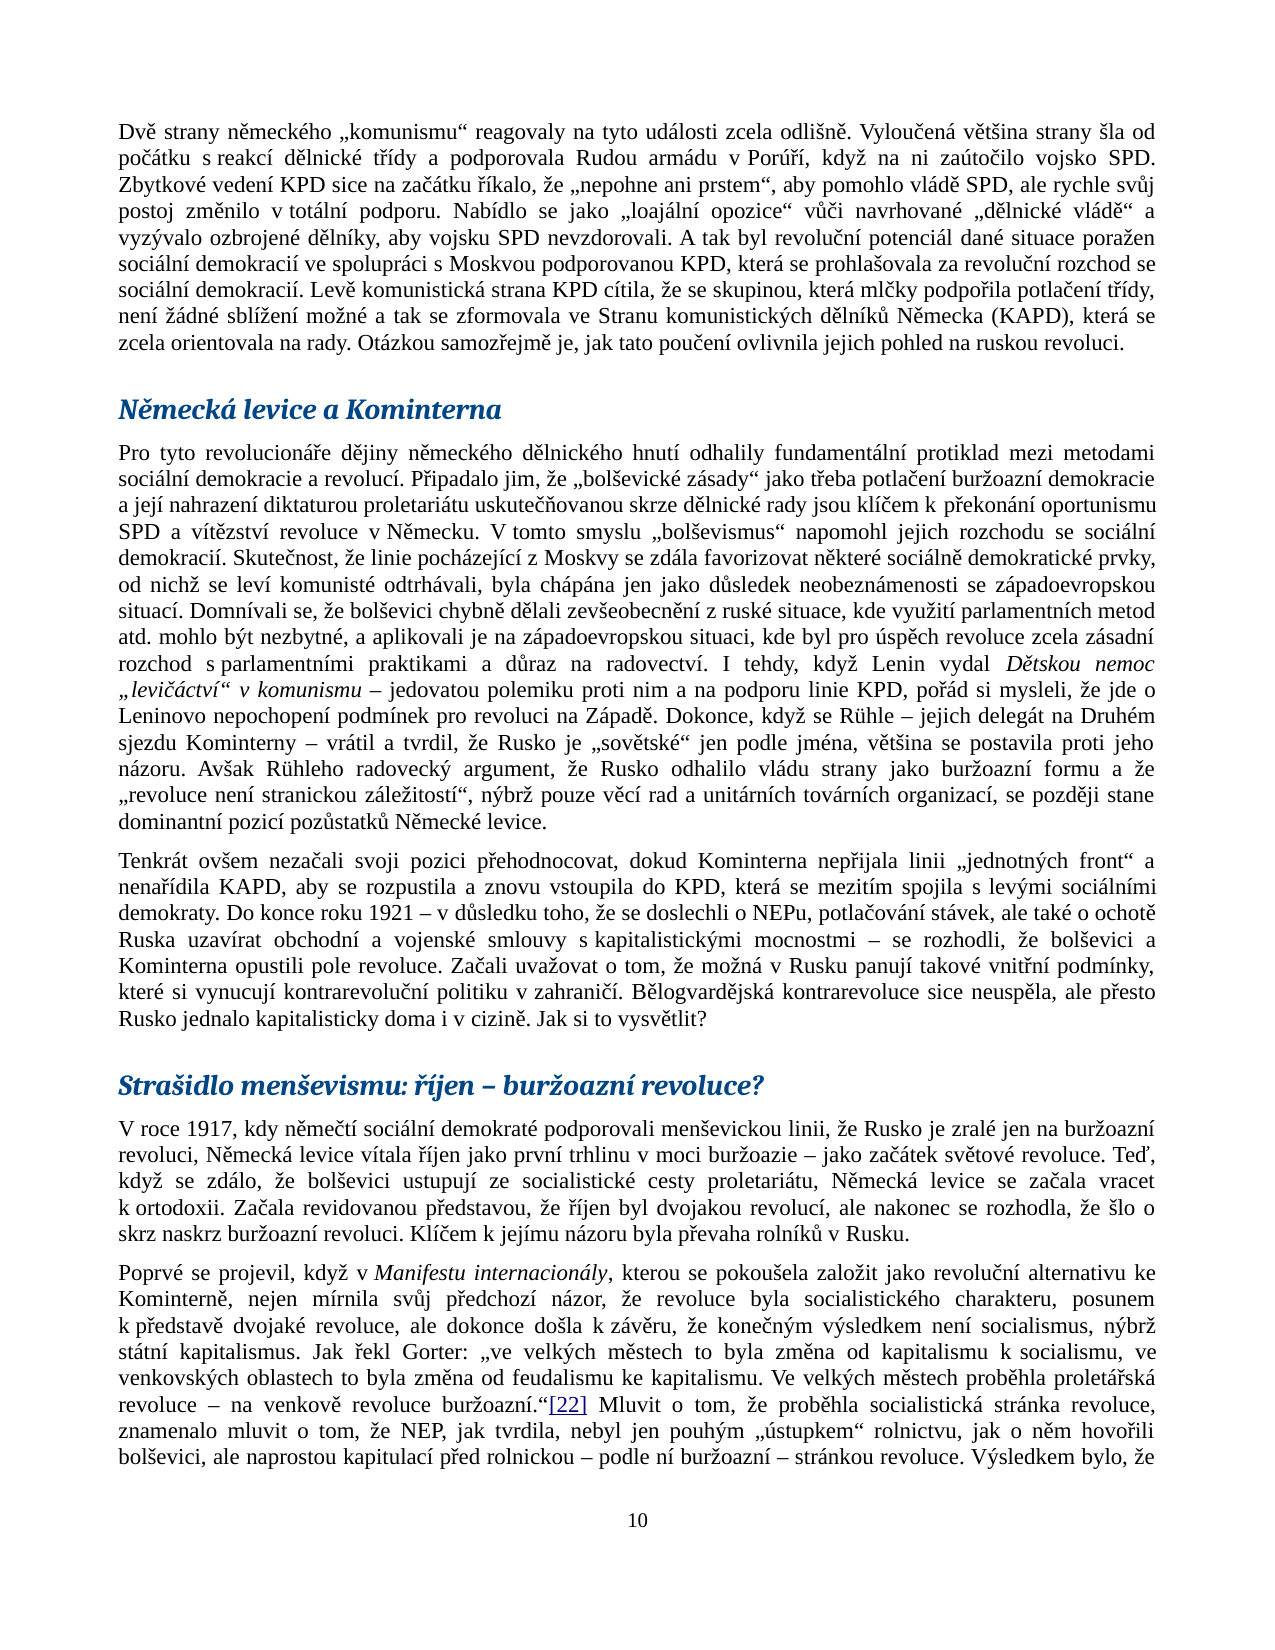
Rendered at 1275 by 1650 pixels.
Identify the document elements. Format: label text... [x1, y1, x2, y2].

subtitle Německá levice a Kominterna [118, 393, 1157, 426]
text Pro tyto revolucionáře dějiny německého dělnického hnutí odhalily fundamentální protiklad mezi metodami sociální demokracie a revolucí. Připadalo jim, že „bolševické zásady“ jako třeba potlačení buržoazní demokracie a její nahrazení diktaturou proletariátu uskutečňovanou skrze dělnické rady jsou klíčem k překonání oportunismu SPD a vítězství revoluce v Německu. V tomto smyslu „bolševismus“ napomohl jejich rozchodu se sociální demokracií. Skutečnost, že linie pocházející z Moskvy se zdála favorizovat některé sociálně demokratické prvky, od nichž se leví komunisté odtrhávali, byla chápána jen jako důsledek neobeznámenosti se západoevropskou situací. Domnívali se, že bolševici chybně dělali zevšeobecnění z ruské situace, kde využití parlamentních metod atd. mohlo být nezbytné, a aplikovali je na západoevropskou situaci, kde byl pro úspěch revoluce zcela zásadní rozchod s parlamentními praktikami a důraz na radovectví. I tehdy, když Lenin vydal Dětskou nemoc „levičáctví“ v komunismu – jedovatou polemiku proti nim a na podporu linie KPD, pořád si mysleli, že jde o Leninovo nepochopení podmínek pro revoluci na Západě. Dokonce, když se Rühle – jejich delegát na Druhém sjezdu Kominterny – vrátil a tvrdil, že Rusko je „sovětské“ jen podle jména, většina se postavila proti jeho názoru. Avšak Rühleho radovecký argument, že Rusko odhalilo vládu strany jako buržoazní formu a že „revoluce není stranickou záležitostí“, nýbrž pouze věcí rad a unitárních továrních organizací, se později stane dominantní pozicí pozůstatků Německé levice. [118, 439, 1157, 834]
subtitle Strašidlo menševismu: říjen – buržoazní revoluce? [118, 1069, 1157, 1102]
text Poprvé se projevil, když v Manifestu internacionály, kterou se pokoušela založit jako revoluční alternativu ke Kominterně, nejen mírnila svůj předchozí názor, že revoluce byla socialistického charakteru, posunem k představě dvojaké revoluce, ale dokonce došla k závěru, že konečným výsledkem není socialismus, nýbrž státní kapitalismus. Jak řekl Gorter: „ve velkých městech to byla změna od kapitalismu k socialismu, ve venkovských oblastech to byla změna od feudalismu ke kapitalismu. Ve velkých městech proběhla proletářská revoluce – na venkově revoluce buržoazní.“[22] Mluvit o tom, že proběhla socialistická stránka revoluce, znamenalo mluvit o tom, že NEP, jak tvrdila, nebyl jen pouhým „ústupkem“ rolnictvu, jak o něm hovořili bolševici, ale naprostou kapitulací před rolnickou – podle ní buržoazní – stránkou revoluce. Výsledkem bylo, že [118, 1259, 1157, 1470]
text Tenkrát ovšem nezačali svoji pozici přehodnocovat, dokud Kominterna nepřijala linii „jednotných front“ a nenařídila KAPD, aby se rozpustila a znovu vstoupila do KPD, která se mezitím spojila s levými sociálními demokraty. Do konce roku 1921 – v důsledku toho, že se doslechli o NEPu, potlačování stávek, ale také o ochotě Ruska uzavírat obchodní a vojenské smlouvy s kapitalistickými mocnostmi – se rozhodli, že bolševici a Kominterna opustili pole revoluce. Začali uvažovat o tom, že možná v Rusku panují takové vnitřní podmínky, které si vynucují kontrarevoluční politiku v zahraničí. Bělogvardějská kontrarevoluce sice neuspěla, ale přesto Rusko jednalo kapitalisticky doma i v cizině. Jak si to vysvětlit? [118, 847, 1157, 1031]
text Dvě strany německého „komunismu“ reagovaly na tyto události zcela odlišně. Vyloučená většina strany šla od počátku s reakcí dělnické třídy a podporovala Rudou armádu v Porúří, když na ni zaútočilo vojsko SPD. Zbytkové vedení KPD sice na začátku říkalo, že „nepohne ani prstem“, aby pomohlo vládě SPD, ale rychle svůj postoj změnilo v totální podporu. Nabídlo se jako „loajální opozice“ vůči navrhované „dělnické vládě“ a vyzývalo ozbrojené dělníky, aby vojsku SPD nevzdorovali. A tak byl revoluční potenciál dané situace poražen sociální demokracií ve spolupráci s Moskvou podporovanou KPD, která se prohlašovala za revoluční rozchod se sociální demokracií. Levě komunistická strana KPD cítila, že se skupinou, která mlčky podpořila potlačení třídy, není žádné sblížení možné a tak se zformovala ve Stranu komunistických dělníků Německa (KAPD), která se zcela orientovala na rady. Otázkou samozřejmě je, jak tato poučení ovlivnila jejich pohled na ruskou revoluci. [118, 118, 1157, 355]
text V roce 1917, kdy němečtí sociální demokraté podporovali menševickou linii, že Rusko je zralé jen na buržoazní revoluci, Německá levice vítala říjen jako první trhlinu v moci buržoazie – jako začátek světové revoluce. Teď, když se zdálo, že bolševici ustupují ze socialistické cesty proletariátu, Německá levice se začala vracet k ortodoxii. Začala revidovanou představou, že říjen byl dvojakou revolucí, ale nakonec se rozhodla, že šlo o skrz naskrz buržoazní revoluci. Klíčem k jejímu názoru byla převaha rolníků v Rusku. [118, 1115, 1157, 1246]
